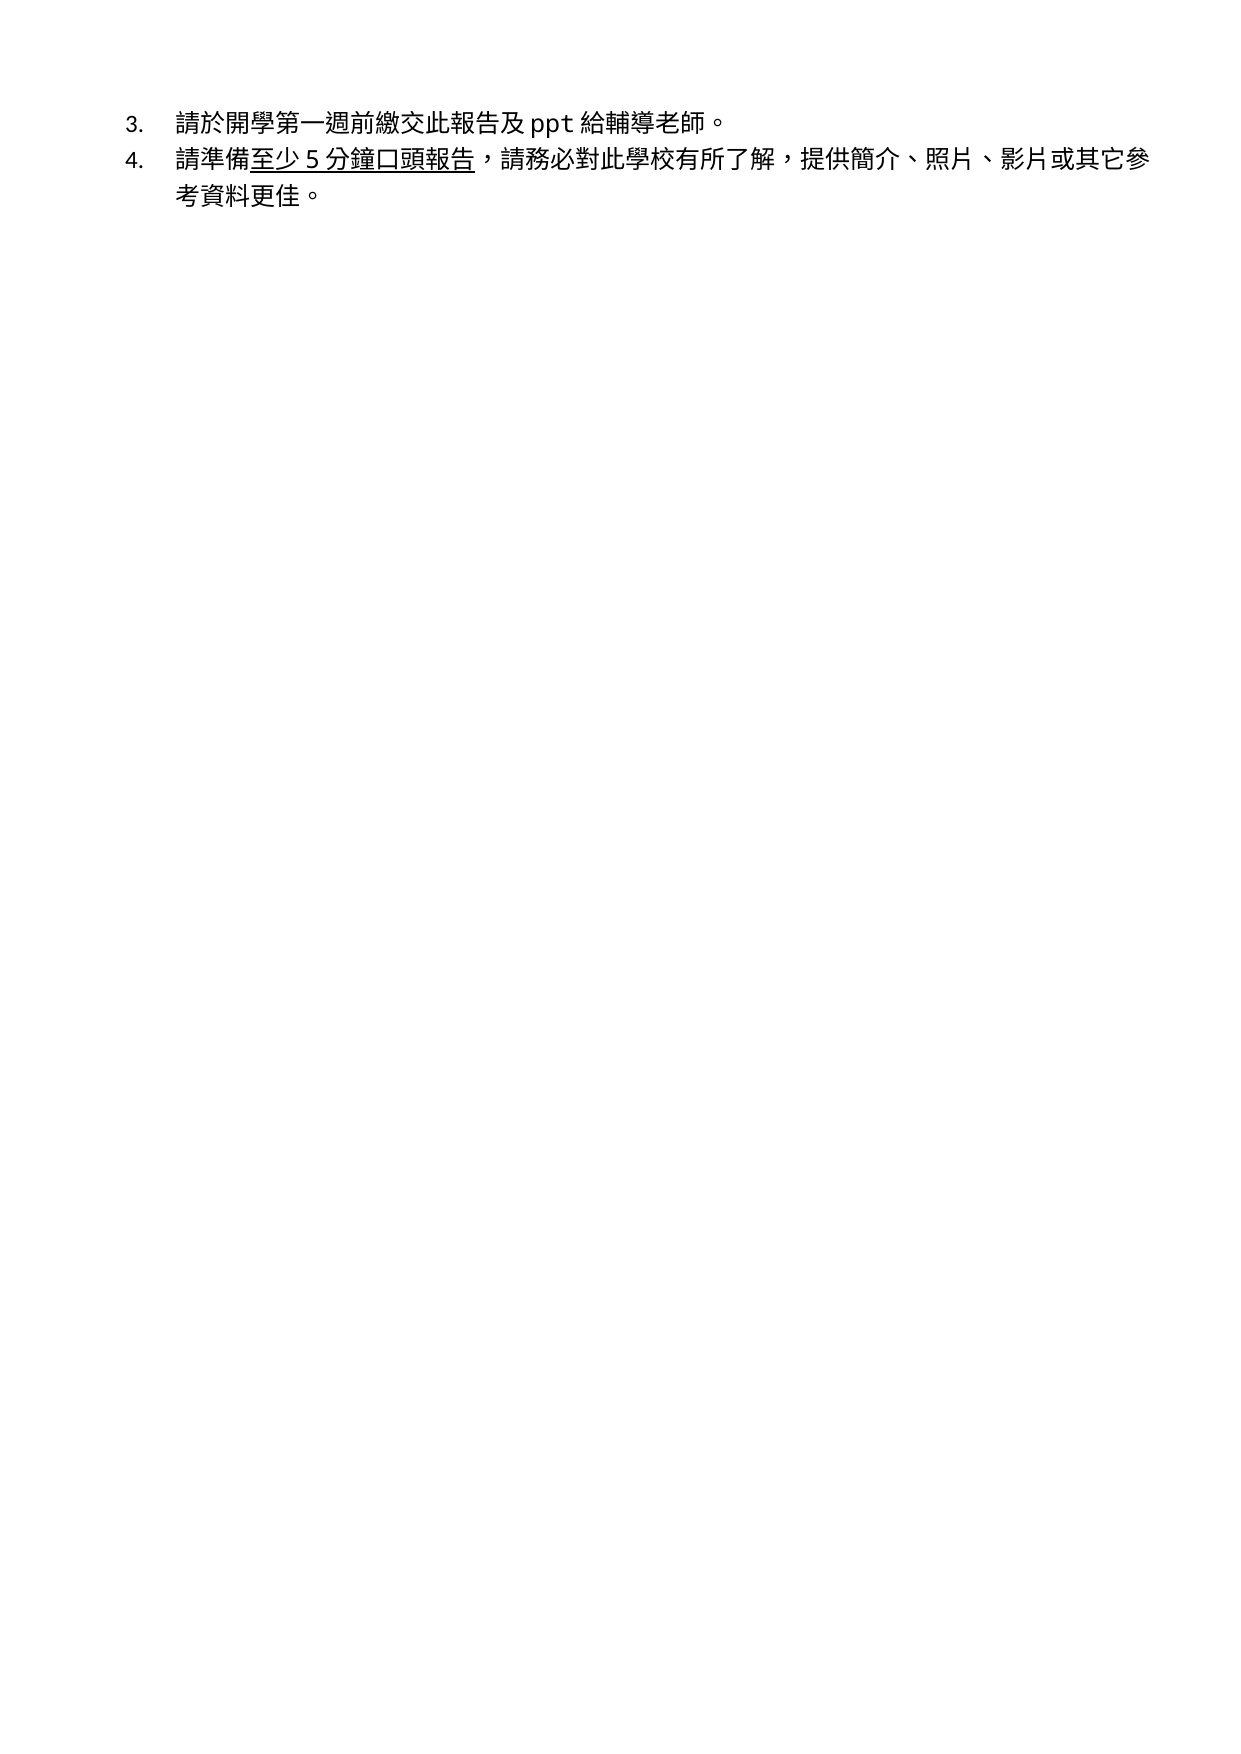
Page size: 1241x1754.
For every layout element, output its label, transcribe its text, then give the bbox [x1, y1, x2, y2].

list 請準備至少5分鐘口頭報告，請務必對此學校有所了解，提供簡介、照片、影片或其它參考資料更佳。 [125, 140, 1165, 212]
list 請於開學第一週前繳交此報告及ppt給輔導老師。 [125, 104, 1165, 140]
